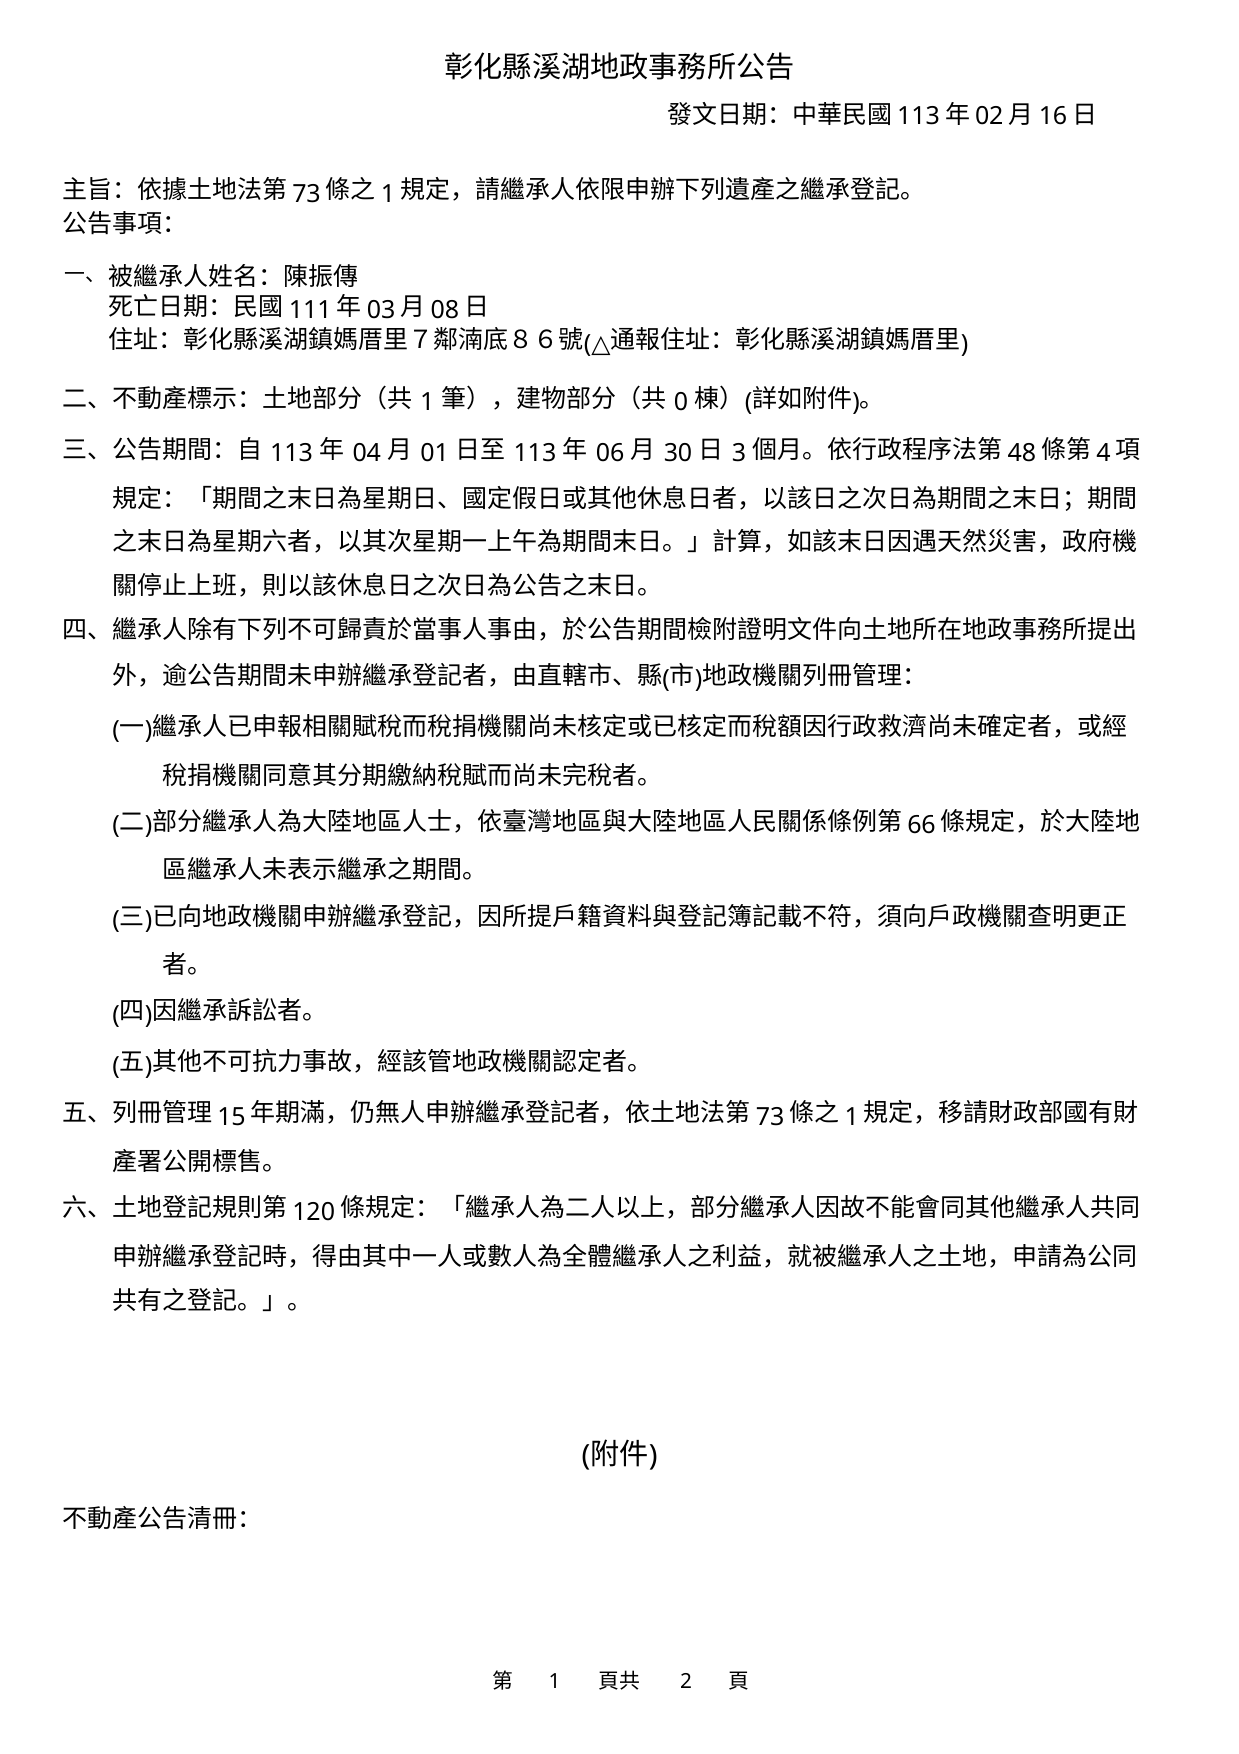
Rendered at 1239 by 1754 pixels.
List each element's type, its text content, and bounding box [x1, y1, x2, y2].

table_cell [0, 1485, 62, 1557]
table_cell 不動產公告清冊： [62, 1485, 1177, 1557]
table_cell [1177, 95, 1239, 135]
table_cell [585, 95, 653, 135]
table_cell 主旨：依據土地法第73條之1規定，請繼承人依限申辦下列遺產之繼承登記。 公告事項： [62, 176, 1177, 262]
table_cell [109, 1557, 482, 1661]
table_cell [718, 1383, 759, 1423]
table_cell [523, 135, 585, 176]
table_header [523, 0, 585, 41]
table_header [62, 0, 109, 41]
table_cell [523, 95, 585, 135]
table_cell [483, 95, 523, 135]
table_cell [0, 95, 62, 135]
table_cell [1177, 246, 1239, 262]
table_header [109, 0, 482, 41]
table_cell [759, 1557, 1177, 1661]
table_cell 頁共 [585, 1661, 653, 1701]
table_cell [0, 41, 62, 94]
table_cell [1177, 1557, 1239, 1661]
table_cell [667, 135, 718, 176]
table_header [1177, 0, 1239, 41]
table_cell [1177, 135, 1239, 176]
table_cell 發文日期：中華民國113年02月16日 [667, 95, 1177, 135]
table_cell [62, 1383, 109, 1423]
table_cell [0, 314, 62, 384]
table_cell [0, 1383, 62, 1423]
table_cell [109, 95, 482, 135]
table_cell [759, 135, 1177, 176]
table_cell [585, 135, 653, 176]
table_header [667, 0, 718, 41]
table_cell [585, 1557, 653, 1661]
table_header [718, 0, 759, 41]
table_cell [1177, 1661, 1239, 1701]
table_cell [1177, 263, 1239, 313]
table_cell [62, 1557, 109, 1661]
table_cell [483, 135, 523, 176]
table_cell 被繼承人姓名：陳振傳 死亡日期：民國111年03月08日 住址：彰化縣溪湖鎮媽厝里７鄰湳底８６號(△通報住址：彰化縣溪湖鎮媽厝里) [109, 263, 1177, 384]
table_cell [62, 314, 109, 384]
table_cell [109, 1383, 482, 1423]
table_cell [0, 384, 62, 1383]
table_cell [0, 246, 62, 262]
table_cell [109, 1661, 482, 1701]
table_cell [667, 1557, 718, 1661]
table_cell [523, 1557, 585, 1661]
table_cell [0, 176, 62, 246]
table_cell [0, 1661, 62, 1701]
table_cell [585, 1383, 653, 1423]
table_cell [653, 1383, 667, 1423]
table_cell 2 [653, 1661, 718, 1701]
table_cell [109, 135, 482, 176]
table_cell 第 [483, 1661, 523, 1701]
table_cell 一、 [62, 263, 109, 313]
table_cell [62, 135, 109, 176]
table_header [483, 0, 523, 41]
table_cell 1 [523, 1661, 585, 1701]
table_cell [0, 1557, 62, 1661]
table_cell [62, 1661, 109, 1701]
table_cell [1177, 41, 1239, 94]
table_cell [0, 135, 62, 176]
table_cell [483, 1557, 523, 1661]
table_cell [1177, 314, 1239, 384]
table_cell [1177, 1424, 1239, 1485]
table_cell [0, 1424, 62, 1485]
table_cell [667, 1383, 718, 1423]
table_cell 二、不動產標示：土地部分（共 1 筆），建物部分（共 0 棟）(詳如附件)。 三、公告期間：自 113 年 04 月 01 日至 113 年 06 月 30 日 3 個月。依行政程序法第48條第4項 規定：「期間之末日為星期日、國定假日或其他休息日者，以該日之次日為期間之末日；期間 之末日為星期六者，以其次星期一上午為期間末日。」計算，如該末日因遇天然災害，政府機 關停止上班，則以該休息日之次日為公告之末日。 四、繼承人除有下列不可歸責於當事人事由，於公告期間檢附證明文件向土地所在地政事務所提出 外，逾公告期間未申辦繼承登記者，由直轄市、縣(市)地政機關列冊管理： (一)繼承人已申報相關賦稅而稅捐機關尚未核定或已核定而稅額因行政救濟尚未確定者，或經 稅捐機關同意其分期繳納稅賦而尚未完稅者。 (二)部分繼承人為大陸地區人士，依臺灣地區與大陸地區人民關係條例第66條規定，於大陸地 區繼承人未表示繼承之期間。 (三)已向地政機關申辦繼承登記，因所提戶籍資料與登記簿記載不符，須向戶政機關查明更正 者。 (四)因繼承訴訟者。 (五)其他不可抗力事故，經該管地政機關認定者。 五、列冊管理15年期滿，仍無人申辦繼承登記者，依土地法第73條之1規定，移請財政部國有財 產署公開標售。 六、土地登記規則第120條規定：「繼承人為二人以上，部分繼承人因故不能會同其他繼承人共同 申辦繼承登記時，得由其中一人或數人為全體繼承人之利益，就被繼承人之土地，申請為公同 共有之登記。」。 [62, 384, 1177, 1383]
table_cell 彰化縣溪湖地政事務所公告 [62, 41, 1177, 94]
table_cell (附件) [62, 1424, 1177, 1485]
table_cell [653, 95, 667, 135]
table_cell [1177, 176, 1239, 246]
table_cell [718, 135, 759, 176]
table_header [585, 0, 653, 41]
table_cell [653, 1557, 667, 1661]
table_cell [1177, 1485, 1239, 1557]
table_cell [523, 1383, 585, 1423]
table_header [0, 0, 62, 41]
table_cell [759, 1383, 1177, 1423]
table_cell [62, 95, 109, 135]
table_cell [718, 1557, 759, 1661]
table_cell 頁 [718, 1661, 759, 1701]
table_cell [483, 1383, 523, 1423]
table_header [653, 0, 667, 41]
table_cell [759, 1661, 1177, 1701]
table_cell [1177, 384, 1239, 1383]
table_cell [1177, 1383, 1239, 1423]
table_header [759, 0, 1177, 41]
table_cell [653, 135, 667, 176]
table_cell [0, 263, 62, 313]
